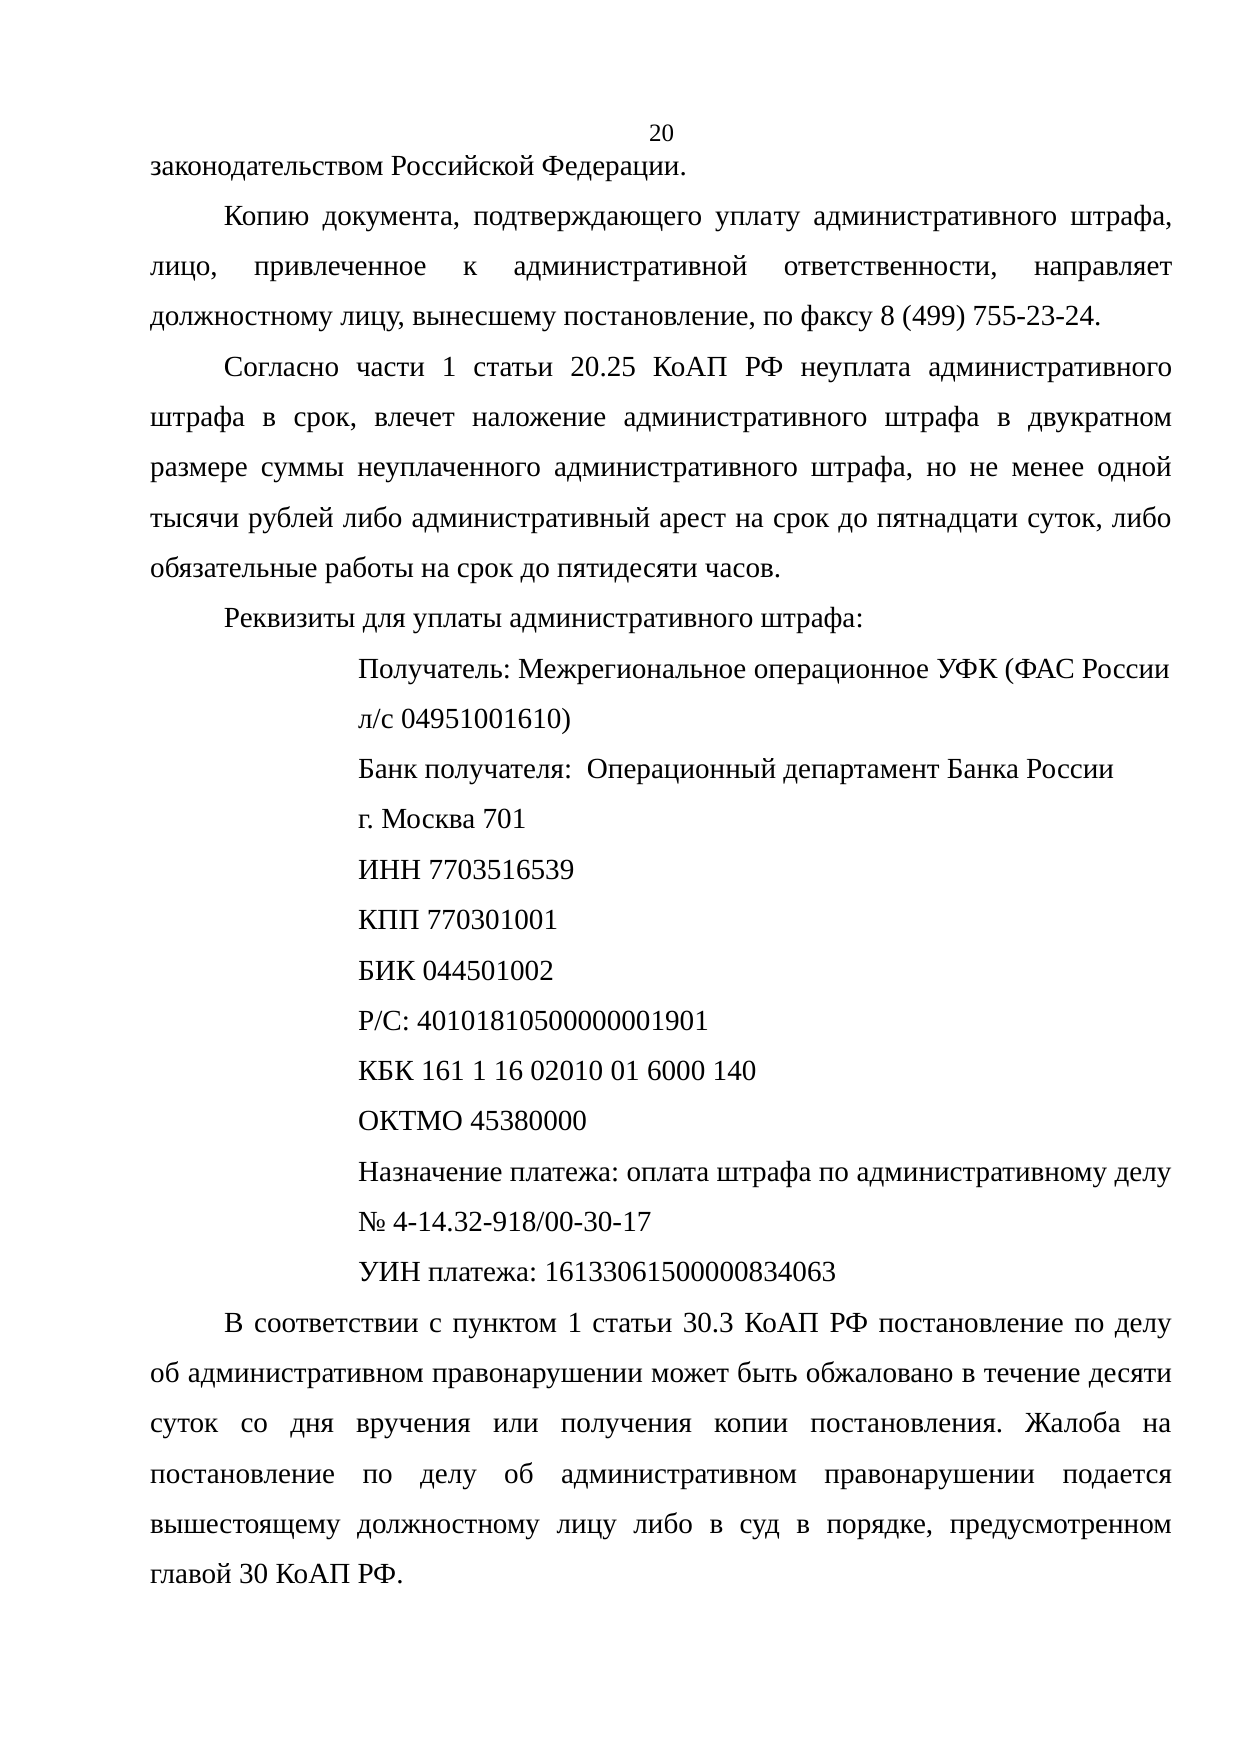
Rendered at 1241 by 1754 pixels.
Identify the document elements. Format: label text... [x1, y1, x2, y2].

text Р/С: 40101810500000001901 [358, 1003, 1173, 1036]
text КБК 161 1 16 02010 01 6000 140 [358, 1053, 1173, 1087]
text законодательством Российской Федерации. [150, 148, 1173, 181]
text ОКТМО 45380000 [358, 1103, 1173, 1137]
text Реквизиты для уплаты административного штрафа: [150, 600, 1173, 634]
text УИН платежа: 16133061500000834063 [358, 1254, 1173, 1288]
text Согласно части 1 статьи 20.25 КоАП РФ неуплата административного штрафа в срок, влечет наложение административного штрафа в двукратном размере суммы неуплаченного административного штрафа, но не менее одной тысячи рублей либо административный арест на срок до пятнадцати суток, либо обязательные работы на срок до пятидесяти часов. [150, 349, 1173, 584]
text БИК 044501002 [358, 953, 1173, 986]
text Копию документа, подтверждающего уплату административного штрафа, лицо, привлеченное к административной ответственности, направляет должностному лицу, вынесшему постановление, по факсу 8 (499) 755-23-24. [150, 198, 1173, 332]
text Банк получателя: Операционный департамент Банка России г. Москва 701 [358, 751, 1173, 835]
text Назначение платежа: оплата штрафа по административному делу № 4-14.32-918/00-30-17 [358, 1154, 1173, 1238]
text КПП 770301001 [358, 902, 1173, 936]
text Получатель: Межрегиональное операционное УФК (ФАС России л/с 04951001610) [358, 651, 1173, 734]
text В соответствии с пунктом 1 статьи 30.3 КоАП РФ постановление по делу об административном правонарушении может быть обжаловано в течение десяти суток со дня вручения или получения копии постановления. Жалоба на постановление по делу об административном правонарушении подается вышестоящему должностному лицу либо в суд в порядке, предусмотренном главой 30 КоАП РФ. [150, 1305, 1173, 1590]
text ИНН 7703516539 [358, 852, 1173, 886]
